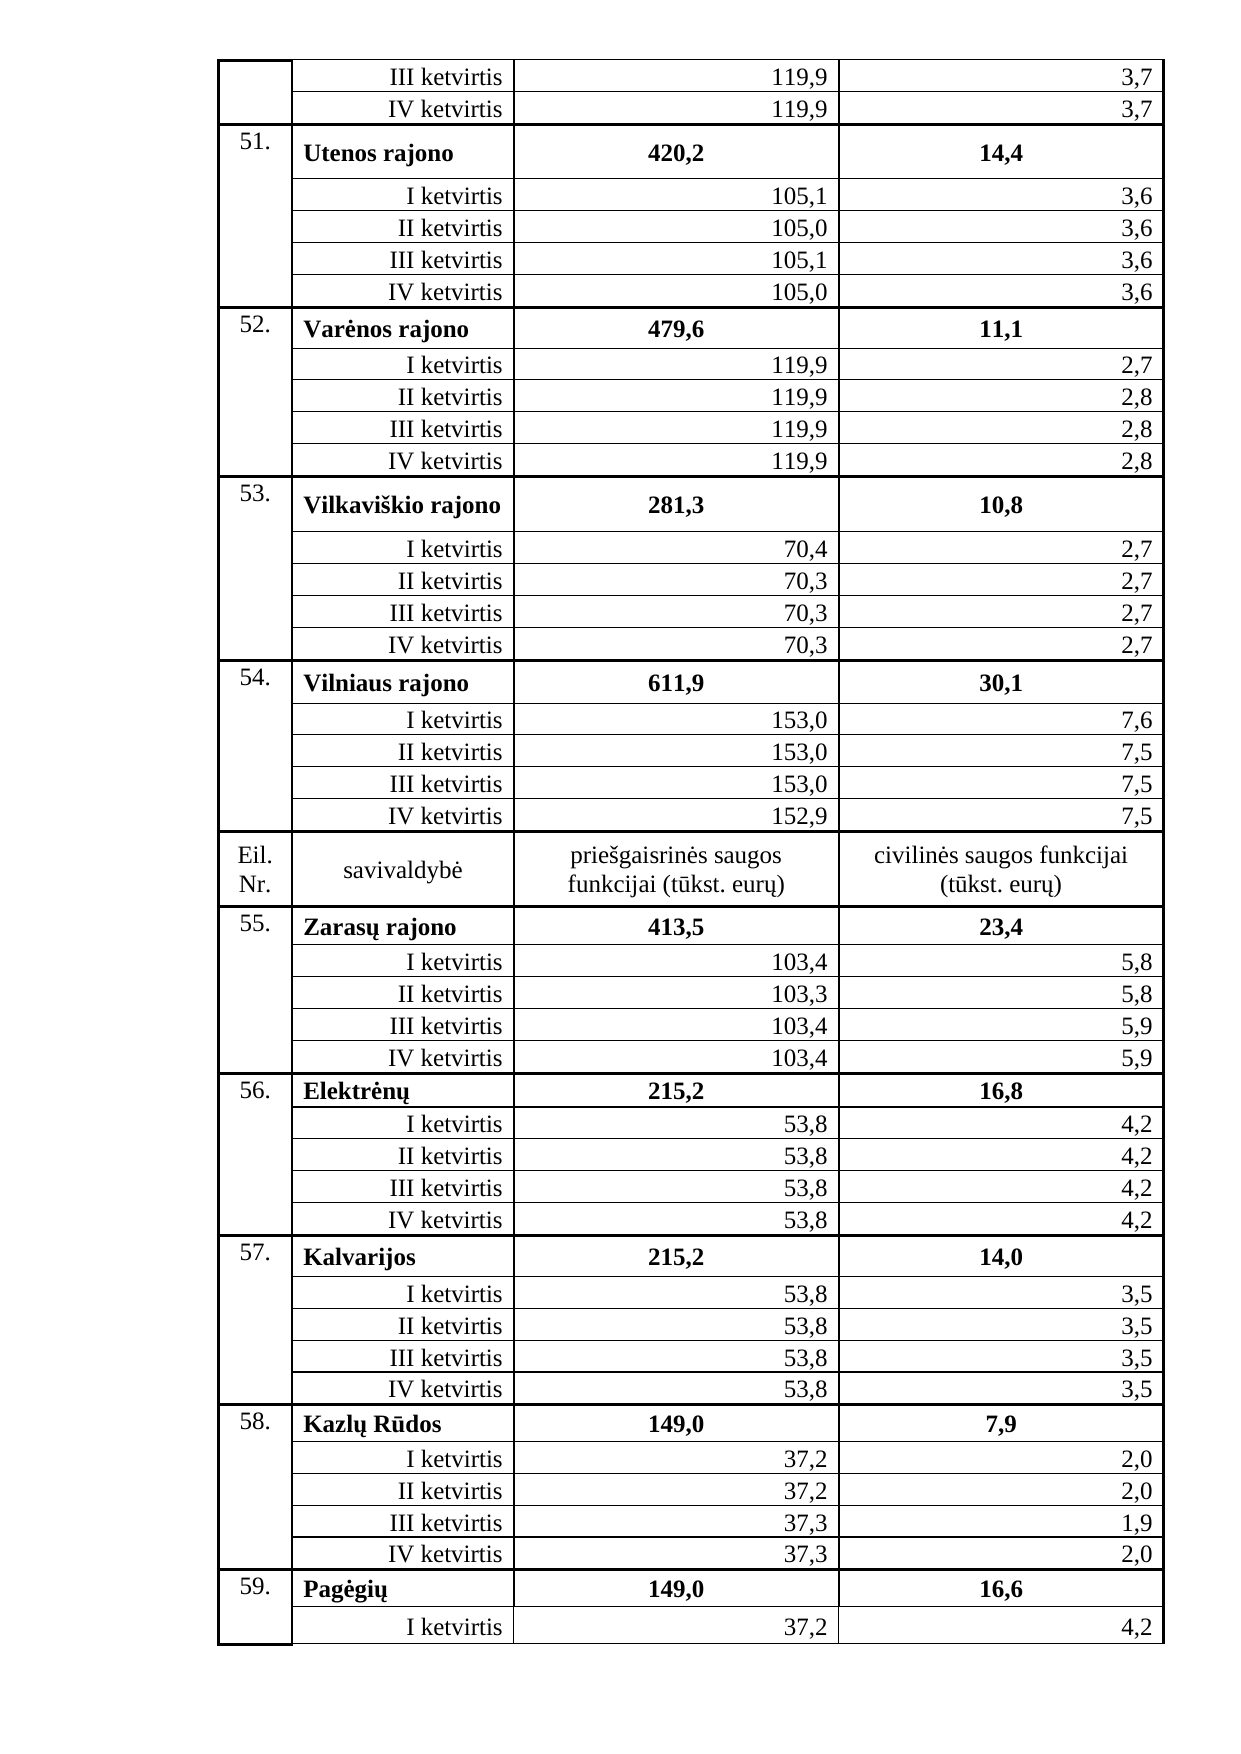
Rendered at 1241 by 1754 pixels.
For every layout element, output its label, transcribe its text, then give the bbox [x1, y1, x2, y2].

table_cell Kazlų Rūdos [293, 1406, 513, 1441]
table_cell II ketvirtis [293, 564, 513, 595]
table_cell I ketvirtis [293, 1277, 513, 1308]
table_cell 11,1 [840, 309, 1162, 347]
table_cell 7,5 [840, 767, 1162, 798]
table_cell 5,9 [840, 1041, 1162, 1072]
table_cell 4,2 [840, 1171, 1162, 1202]
table_cell Varėnos rajono [293, 309, 513, 347]
table_cell 119,9 [515, 412, 838, 443]
table_cell 37,3 [515, 1506, 838, 1536]
table_cell 53,8 [515, 1373, 838, 1403]
table_cell 16,6 [840, 1571, 1162, 1606]
table_cell 2,0 [840, 1442, 1162, 1473]
table_cell 5,8 [840, 977, 1162, 1008]
table_cell 70,4 [515, 532, 838, 563]
table_cell 119,9 [515, 444, 838, 475]
table_cell 53,8 [515, 1277, 838, 1308]
table_cell Utenos rajono [293, 126, 513, 178]
table_cell [220, 62, 291, 123]
table_cell IV ketvirtis [293, 444, 513, 475]
table_cell 119,9 [515, 60, 838, 91]
table_cell 103,4 [515, 1009, 838, 1040]
table_cell 119,9 [515, 380, 838, 411]
table_cell 105,1 [515, 243, 838, 274]
table_cell 479,6 [515, 309, 838, 347]
table_cell 3,6 [840, 211, 1162, 242]
table_cell 3,5 [840, 1309, 1162, 1339]
table_cell I ketvirtis [293, 945, 513, 976]
table_cell savivaldybė [293, 833, 513, 905]
table_cell 53. [220, 478, 291, 659]
table_cell I ketvirtis [293, 179, 513, 210]
table_cell I ketvirtis [293, 1607, 513, 1643]
table_cell II ketvirtis [293, 1474, 513, 1504]
table_cell III ketvirtis [293, 1341, 513, 1371]
table_cell 37,2 [515, 1474, 838, 1504]
table_cell 4,2 [840, 1203, 1162, 1234]
table_cell 2,0 [840, 1538, 1162, 1568]
table_cell 10,8 [840, 478, 1162, 531]
table_cell 23,4 [840, 908, 1162, 944]
table_cell III ketvirtis [293, 412, 513, 443]
table_cell 153,0 [515, 767, 838, 798]
table_cell 2,8 [840, 380, 1162, 411]
table_cell II ketvirtis [293, 1309, 513, 1339]
table_cell III ketvirtis [293, 1506, 513, 1536]
table_cell 4,2 [840, 1139, 1162, 1170]
table_cell IV ketvirtis [293, 275, 513, 306]
table_cell 2,0 [840, 1474, 1162, 1504]
table_cell Pagėgių [293, 1571, 513, 1606]
table_cell IV ketvirtis [293, 1041, 513, 1072]
table_cell 57. [220, 1237, 291, 1403]
table_cell 3,6 [840, 243, 1162, 274]
table_cell 3,5 [840, 1277, 1162, 1308]
table_cell 70,3 [515, 596, 838, 627]
table_cell 153,0 [515, 735, 838, 766]
table_cell I ketvirtis [293, 1442, 513, 1473]
table_cell 3,6 [840, 275, 1162, 306]
table_cell III ketvirtis [293, 1171, 513, 1202]
table_cell I ketvirtis [293, 1108, 513, 1138]
table_cell 7,5 [840, 735, 1162, 766]
table_cell 3,7 [840, 60, 1162, 91]
table_cell I ketvirtis [293, 349, 513, 379]
table_cell 152,9 [515, 799, 838, 830]
table_cell 53,8 [515, 1108, 838, 1138]
table_cell 53,8 [515, 1171, 838, 1202]
table_cell 53,8 [515, 1203, 838, 1234]
table_cell 70,3 [515, 628, 838, 659]
table_cell 2,7 [840, 349, 1162, 379]
table_cell Elektrėnų [293, 1075, 513, 1106]
table_cell 105,1 [515, 179, 838, 210]
table_cell 3,5 [840, 1373, 1162, 1403]
table_cell civilinės saugos funkcijai (tūkst. eurų) [840, 833, 1162, 905]
table_cell 105,0 [515, 211, 838, 242]
table_cell 58. [220, 1406, 291, 1568]
table_cell 53,8 [515, 1309, 838, 1339]
table_cell priešgaisrinės saugos funkcijai (tūkst. eurų) [515, 833, 838, 905]
table_cell 14,0 [840, 1237, 1162, 1276]
table_cell 16,8 [840, 1075, 1162, 1106]
table_cell 5,8 [840, 945, 1162, 976]
table_cell IV ketvirtis [293, 628, 513, 659]
table_cell 53,8 [515, 1341, 838, 1371]
table_cell 3,7 [840, 92, 1162, 123]
table_cell II ketvirtis [293, 211, 513, 242]
table_cell 119,9 [515, 92, 838, 123]
table_cell 413,5 [515, 908, 838, 944]
table_cell III ketvirtis [293, 1009, 513, 1040]
table_cell III ketvirtis [293, 243, 513, 274]
table_cell IV ketvirtis [293, 1203, 513, 1234]
table_cell 30,1 [840, 662, 1162, 702]
table_cell 105,0 [515, 275, 838, 306]
table_cell 149,0 [515, 1406, 838, 1441]
table_cell II ketvirtis [293, 735, 513, 766]
table_cell II ketvirtis [293, 1139, 513, 1170]
table_cell 4,2 [839, 1607, 1162, 1643]
table_cell Vilniaus rajono [293, 662, 513, 702]
table_cell 52. [220, 309, 291, 475]
table_cell 2,7 [840, 596, 1162, 627]
table_cell 59. [220, 1571, 291, 1643]
table_cell Eil. Nr. [220, 833, 291, 905]
table_cell Vilkaviškio rajono [293, 478, 513, 531]
table_cell 51. [220, 126, 291, 306]
table_cell 281,3 [515, 478, 838, 531]
table_cell 119,9 [515, 349, 838, 379]
table_cell 103,3 [515, 977, 838, 1008]
table_cell 53,8 [515, 1139, 838, 1170]
table_cell 103,4 [515, 945, 838, 976]
table_cell 54. [220, 662, 291, 830]
table_cell Zarasų rajono [293, 908, 513, 944]
table_cell IV ketvirtis [293, 799, 513, 830]
table_cell 215,2 [515, 1237, 838, 1276]
table_cell 4,2 [840, 1108, 1162, 1138]
table_cell IV ketvirtis [293, 1538, 513, 1568]
table_cell 5,9 [840, 1009, 1162, 1040]
table_cell 7,9 [840, 1406, 1162, 1441]
table_cell IV ketvirtis [293, 1373, 513, 1403]
table_cell 2,7 [840, 564, 1162, 595]
table_cell 1,9 [840, 1506, 1162, 1536]
table_cell Kalvarijos [293, 1237, 513, 1276]
table_cell 420,2 [515, 126, 838, 178]
table_cell 215,2 [515, 1075, 838, 1106]
table_cell III ketvirtis [293, 596, 513, 627]
table_cell 7,6 [840, 704, 1162, 734]
table_cell III ketvirtis [293, 60, 513, 91]
table_cell 37,2 [515, 1442, 838, 1473]
table_cell 14,4 [840, 126, 1162, 178]
table_cell 149,0 [515, 1571, 838, 1606]
table_cell 56. [220, 1075, 291, 1234]
table_cell 55. [220, 908, 291, 1072]
table_cell II ketvirtis [293, 380, 513, 411]
table_cell 3,5 [840, 1341, 1162, 1371]
table_cell 153,0 [515, 704, 838, 734]
table_cell 7,5 [840, 799, 1162, 830]
table_cell 3,6 [840, 179, 1162, 210]
table_cell I ketvirtis [293, 704, 513, 734]
table_cell 37,3 [515, 1538, 838, 1568]
table_cell I ketvirtis [293, 532, 513, 563]
table_cell IV ketvirtis [293, 92, 513, 123]
table_cell 70,3 [515, 564, 838, 595]
table_cell 2,8 [840, 444, 1162, 475]
table_cell 2,7 [840, 532, 1162, 563]
table_cell 2,7 [840, 628, 1162, 659]
table_cell 103,4 [515, 1041, 838, 1072]
table_cell 37,2 [514, 1607, 838, 1643]
table_cell II ketvirtis [293, 977, 513, 1008]
table_cell 2,8 [840, 412, 1162, 443]
table_cell 611,9 [515, 662, 838, 702]
table_cell III ketvirtis [293, 767, 513, 798]
